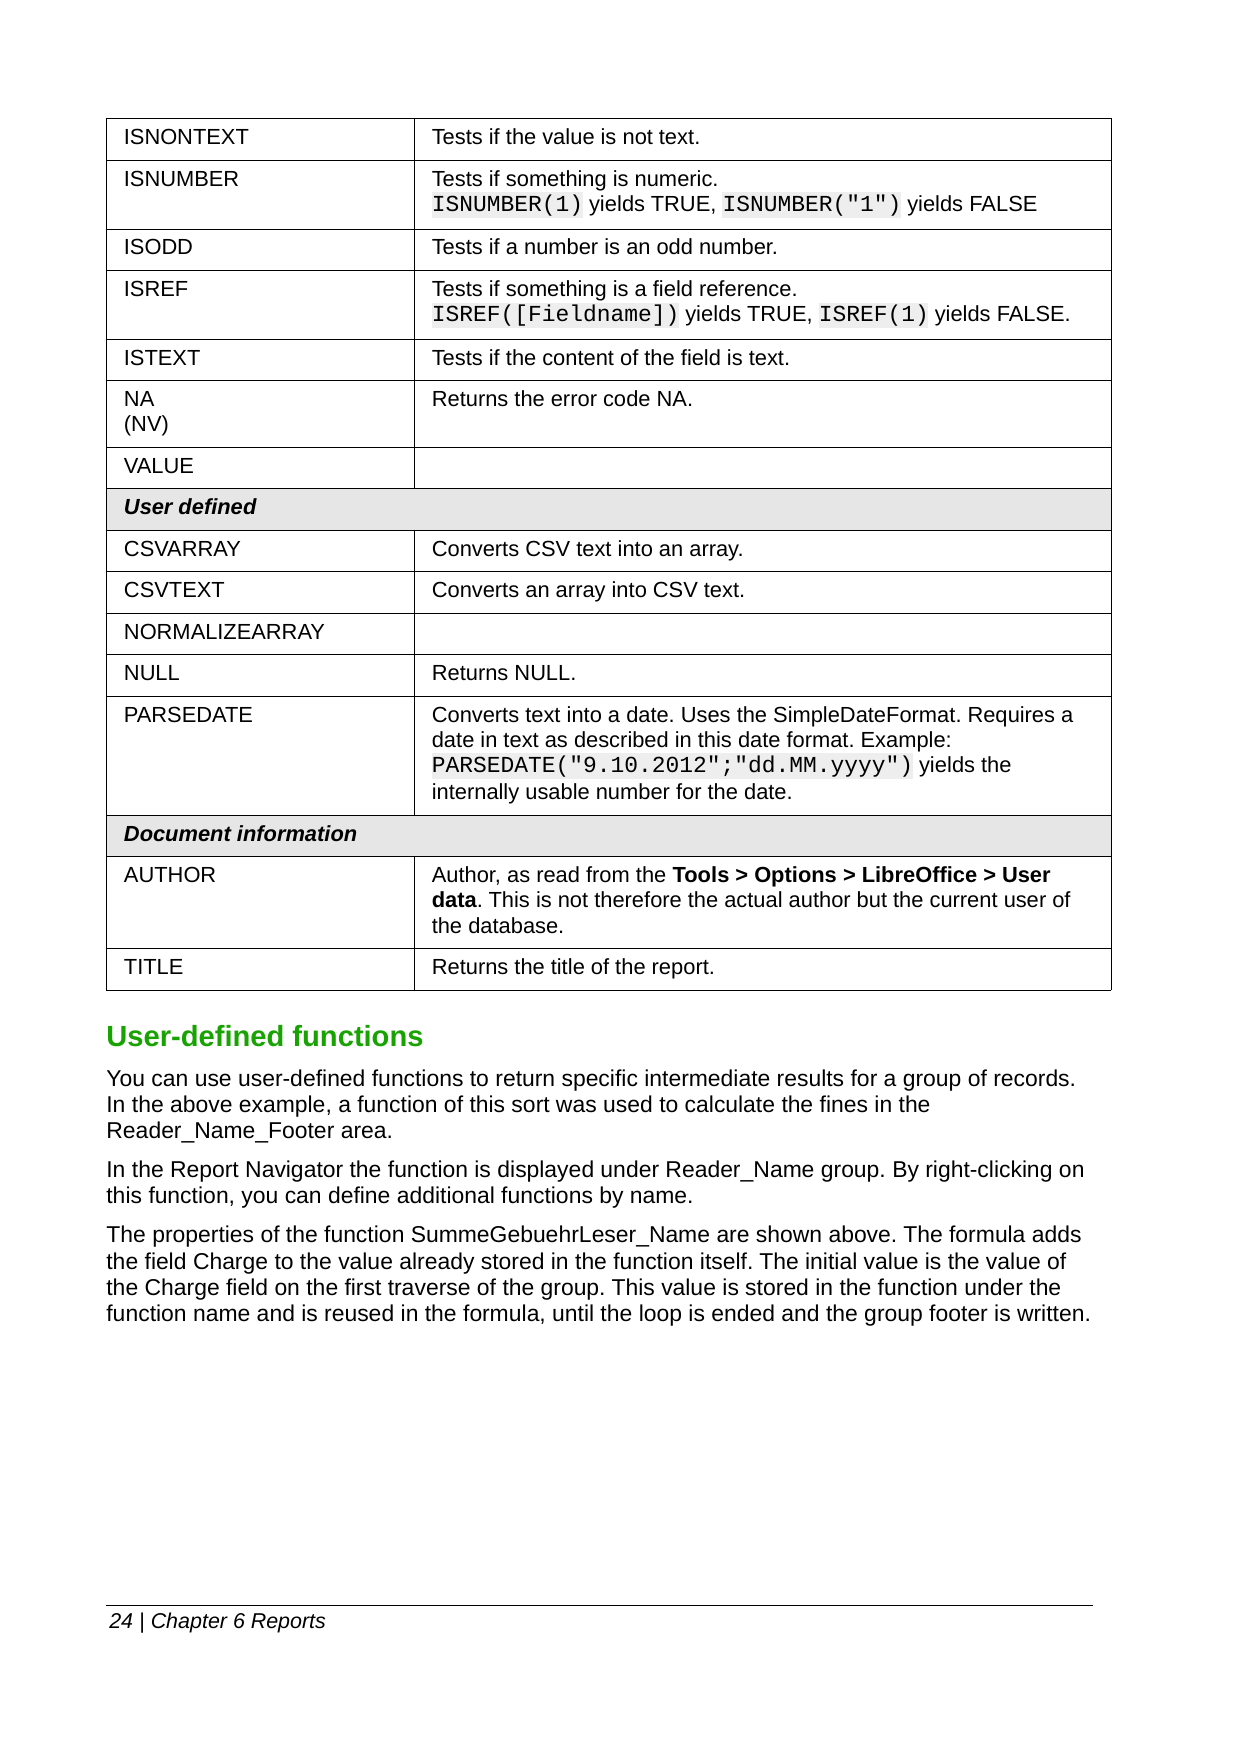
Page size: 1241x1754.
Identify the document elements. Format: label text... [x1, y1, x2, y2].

table_cell Tests if the value is not text. [415, 119, 1111, 159]
table_cell Converts an array into CSV text. [415, 572, 1111, 613]
table_cell ISNUMBER [107, 161, 414, 228]
table_cell ISNONTEXT [107, 119, 414, 159]
table_cell VALUE [107, 448, 414, 488]
table_cell NA (NV) [107, 381, 414, 447]
table_cell User defined [107, 489, 1111, 530]
table_cell Converts CSV text into an array. [415, 531, 1111, 571]
table_cell [415, 448, 1111, 488]
table_cell [415, 614, 1111, 654]
table_cell TITLE [107, 949, 414, 990]
table_cell NORMALIZEARRAY [107, 614, 414, 654]
table_cell ISREF [107, 271, 414, 339]
text You can use user-defined functions to return specific intermediate results for a group of records. In the above example, a function of this sort was used to calculate the fines in the Reader_Name_Footer area. [106, 1064, 1093, 1144]
table_cell Author, as read from the Tools > Options > LibreOffice > User data. This is not therefore the actual author but the current user of the database. [415, 857, 1111, 948]
table_cell Returns NULL. [415, 655, 1111, 696]
text In the Report Navigator the function is displayed under Reader_Name group. By right-clicking on this function, you can define additional functions by name. [106, 1156, 1093, 1209]
table_cell Document information [107, 816, 1111, 856]
subtitle User-defined functions [106, 1019, 1093, 1053]
table_cell Returns the error code NA. [415, 381, 1111, 447]
table_cell AUTHOR [107, 857, 414, 948]
table_cell Converts text into a date. Uses the SimpleDateFormat. Requires a date in text as described in this date format. Example: PARSEDATE("9.10.2012";"dd.MM.yyyy") yields the internally usable number for the date. [415, 697, 1111, 815]
table_cell Tests if the content of the field is text. [415, 340, 1111, 380]
table_cell Tests if something is numeric. ISNUMBER(1) yields TRUE, ISNUMBER("1") yields FALSE [415, 161, 1111, 228]
table_cell Tests if a number is an odd number. [415, 230, 1111, 270]
table_cell CSVTEXT [107, 572, 414, 613]
table_cell NULL [107, 655, 414, 696]
table_cell ISTEXT [107, 340, 414, 380]
table_cell ISODD [107, 230, 414, 270]
text The properties of the function SummeGebuehrLeser_Name are shown above. The formula adds the field Charge to the value already stored in the function itself. The initial value is the value of the Charge field on the first traverse of the group. This value is stored in the function under the function name and is reused in the formula, until the loop is ended and the group footer is written. [106, 1221, 1093, 1327]
table_cell Tests if something is a field reference. ISREF([Fieldname]) yields TRUE, ISREF(1) yields FALSE. [415, 271, 1111, 339]
table_cell Returns the title of the report. [415, 949, 1111, 990]
table_cell PARSEDATE [107, 697, 414, 815]
table_cell CSVARRAY [107, 531, 414, 571]
